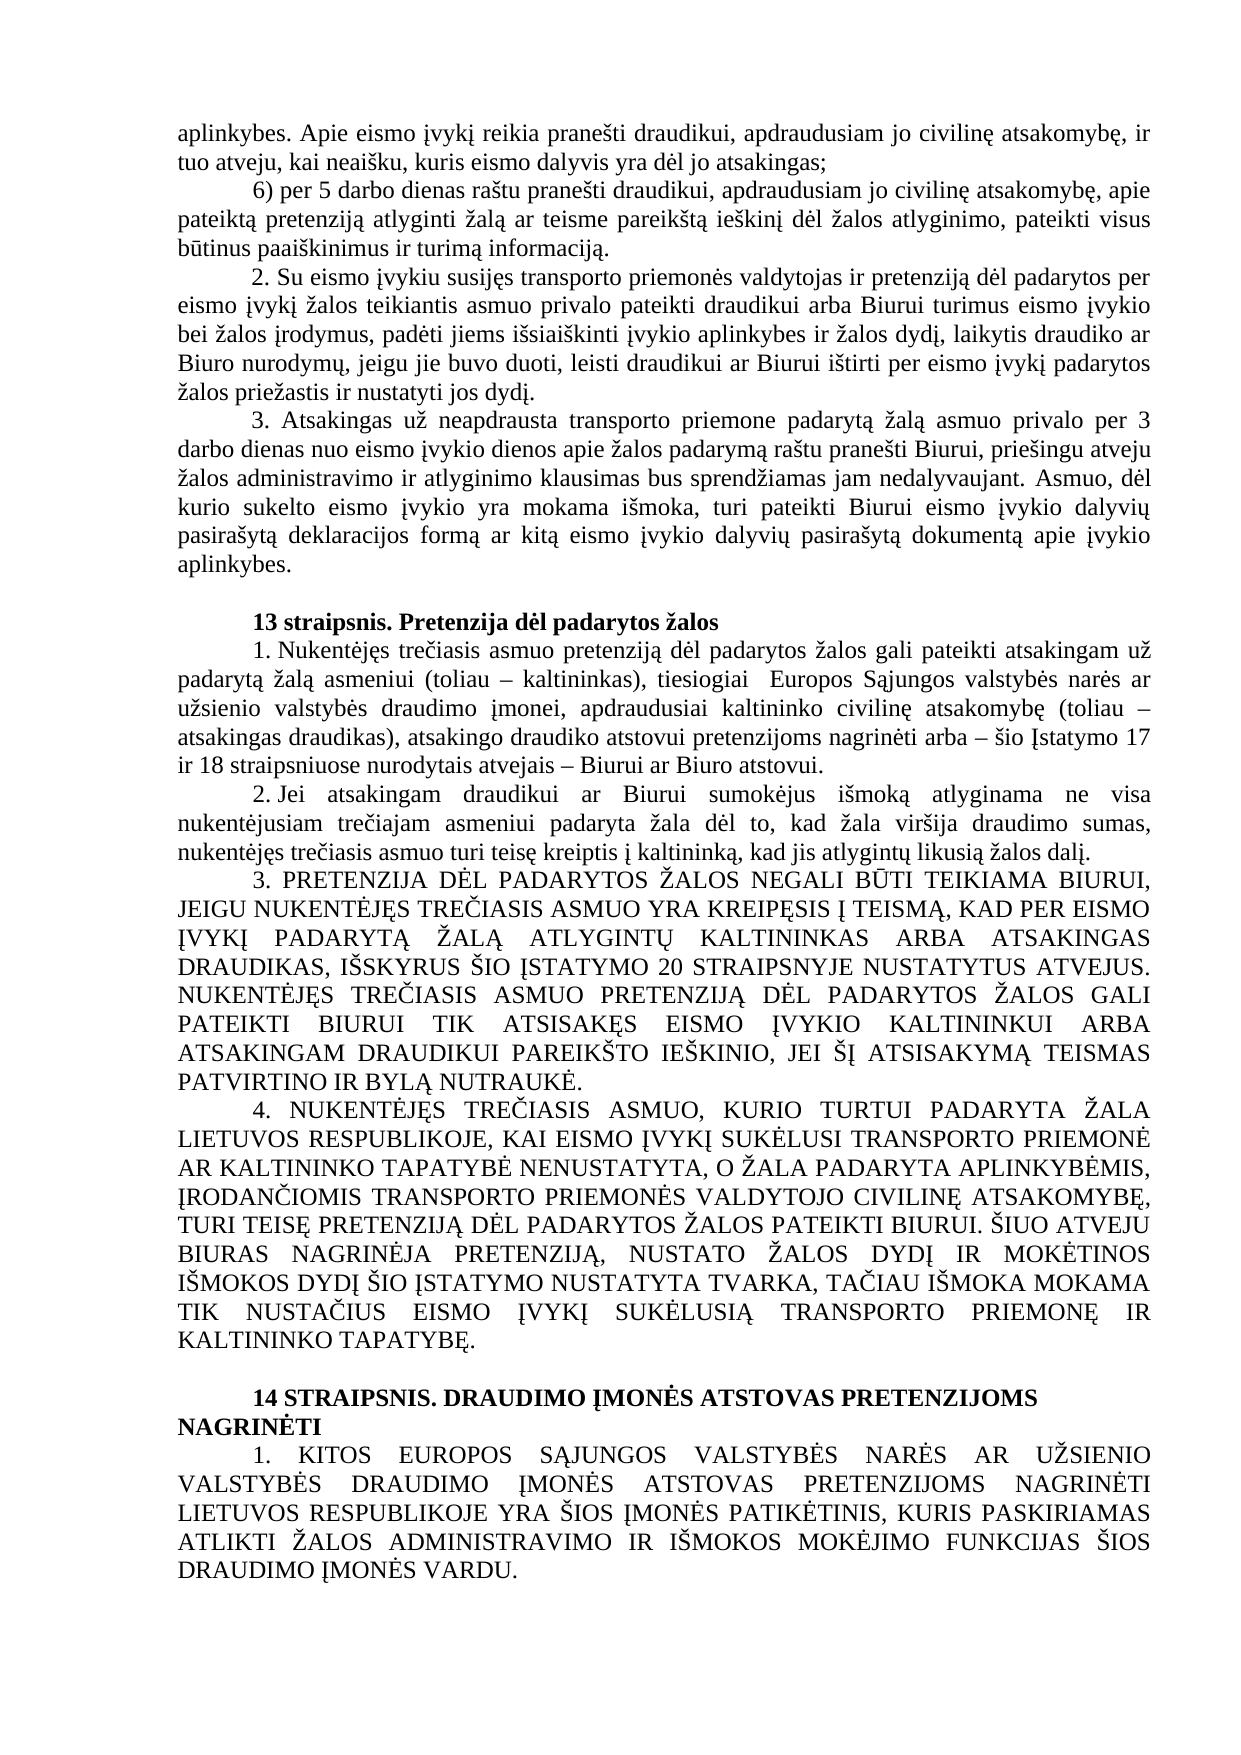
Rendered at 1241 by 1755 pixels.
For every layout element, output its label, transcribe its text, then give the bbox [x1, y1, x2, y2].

text 2. Su eismo įvykiu susijęs transporto priemonės valdytojas ir pretenziją dėl padarytos per eismo įvykį žalos teikiantis asmuo privalo pateikti draudikui arba Biurui turimus eismo įvykio bei žalos įrodymus, padėti jiems išsiaiškinti įvykio aplinkybes ir žalos dydį, laikytis draudiko ar Biuro nurodymų, jeigu jie buvo duoti, leisti draudikui ar Biurui ištirti per eismo įvykį padarytos žalos priežastis ir nustatyti jos dydį. [177, 262, 1152, 406]
text 4. Nukentėjęs trečiasis asmuo, kurio turtui padaryta žala Lietuvos Respublikoje, kai eismo įvykį sukėlusi transporto priemonė ar kaltininko tapatybė nenustatyta, o žala padaryta aplinkybėmis, įrodančiomis transporto priemonės valdytojo civilinę atsakomybę, turi teisę pretenziją dėl padarytos žalos pateikti Biurui. Šiuo atveju Biuras nagrinėja pretenziją, nustato žalos dydį ir mokėtinos išmokos dydį šio Įstatymo nustatyta tvarka, tačiau išmoka mokama tik nustačius eismo įvykį sukėlusią transporto priemonę ir kaltininko tapatybę. [177, 1096, 1152, 1354]
text 14 straipsnis. Draudimo įmonės atstovas pretenzijoms nagrinėti [177, 1383, 1152, 1441]
text 13 straipsnis. Pretenzija dėl padarytos žalos [177, 607, 1152, 636]
text 3. Pretenzija dėl padarytos žalos negali būti teikiama Biurui, jeigu nukentėjęs trečiasis asmuo yra kreipęsis į teismą, kad per eismo įvykį padarytą žalą atlygintų kaltininkas arba atsakingas draudikas, išskyrus šio Įstatymo 20 straipsnyje nustatytus atvejus. Nukentėjęs trečiasis asmuo pretenziją dėl padarytos žalos gali pateikti Biurui tik atsisakęs eismo įvykio kaltininkui arba atsakingam draudikui pareikšto ieškinio, jei šį atsisakymą teismas patvirtino ir bylą nutraukė. [177, 866, 1152, 1096]
text 1. Nukentėjęs trečiasis asmuo pretenziją dėl padarytos žalos gali pateikti atsakingam už padarytą žalą asmeniui (toliau – kaltininkas), tiesiogiai Europos Sąjungos valstybės narės ar užsienio valstybės draudimo įmonei, apdraudusiai kaltininko civilinę atsakomybę (toliau – atsakingas draudikas), atsakingo draudiko atstovui pretenzijoms nagrinėti arba – šio Įstatymo 17 ir 18 straipsniuose nurodytais atvejais – Biurui ar Biuro atstovui. [177, 636, 1152, 779]
text 6) per 5 darbo dienas raštu pranešti draudikui, apdraudusiam jo civilinę atsakomybę, apie pateiktą pretenziją atlyginti žalą ar teisme pareikštą ieškinį dėl žalos atlyginimo, pateikti visus būtinus paaiškinimus ir turimą informaciją. [177, 176, 1152, 262]
text 2. Jei atsakingam draudikui ar Biurui sumokėjus išmoką atlyginama ne visa nukentėjusiam trečiajam asmeniui padaryta žala dėl to, kad žala viršija draudimo sumas, nukentėjęs trečiasis asmuo turi teisę kreiptis į kaltininką, kad jis atlygintų likusią žalos dalį. [177, 779, 1152, 866]
text 1. Kitos Europos Sąjungos valstybės narės ar užsienio valstybės draudimo įmonės atstovas pretenzijoms nagrinėti Lietuvos Respublikoje yra šios įmonės patikėtinis, kuris paskiriamas atlikti žalos administravimo ir išmokos mokėjimo funkcijas šios draudimo įmonės vardu. [177, 1441, 1152, 1584]
text 3. Atsakingas už neapdrausta transporto priemone padarytą žalą asmuo privalo per 3 darbo dienas nuo eismo įvykio dienos apie žalos padarymą raštu pranešti Biurui, priešingu atveju žalos administravimo ir atlyginimo klausimas bus sprendžiamas jam nedalyvaujant. Asmuo, dėl kurio sukelto eismo įvykio yra mokama išmoka, turi pateikti Biurui eismo įvykio dalyvių pasirašytą deklaracijos formą ar kitą eismo įvykio dalyvių pasirašytą dokumentą apie įvykio aplinkybes. [177, 406, 1152, 578]
text aplinkybes. Apie eismo įvykį reikia pranešti draudikui, apdraudusiam jo civilinę atsakomybę, ir tuo atveju, kai neaišku, kuris eismo dalyvis yra dėl jo atsakingas; [177, 118, 1152, 176]
